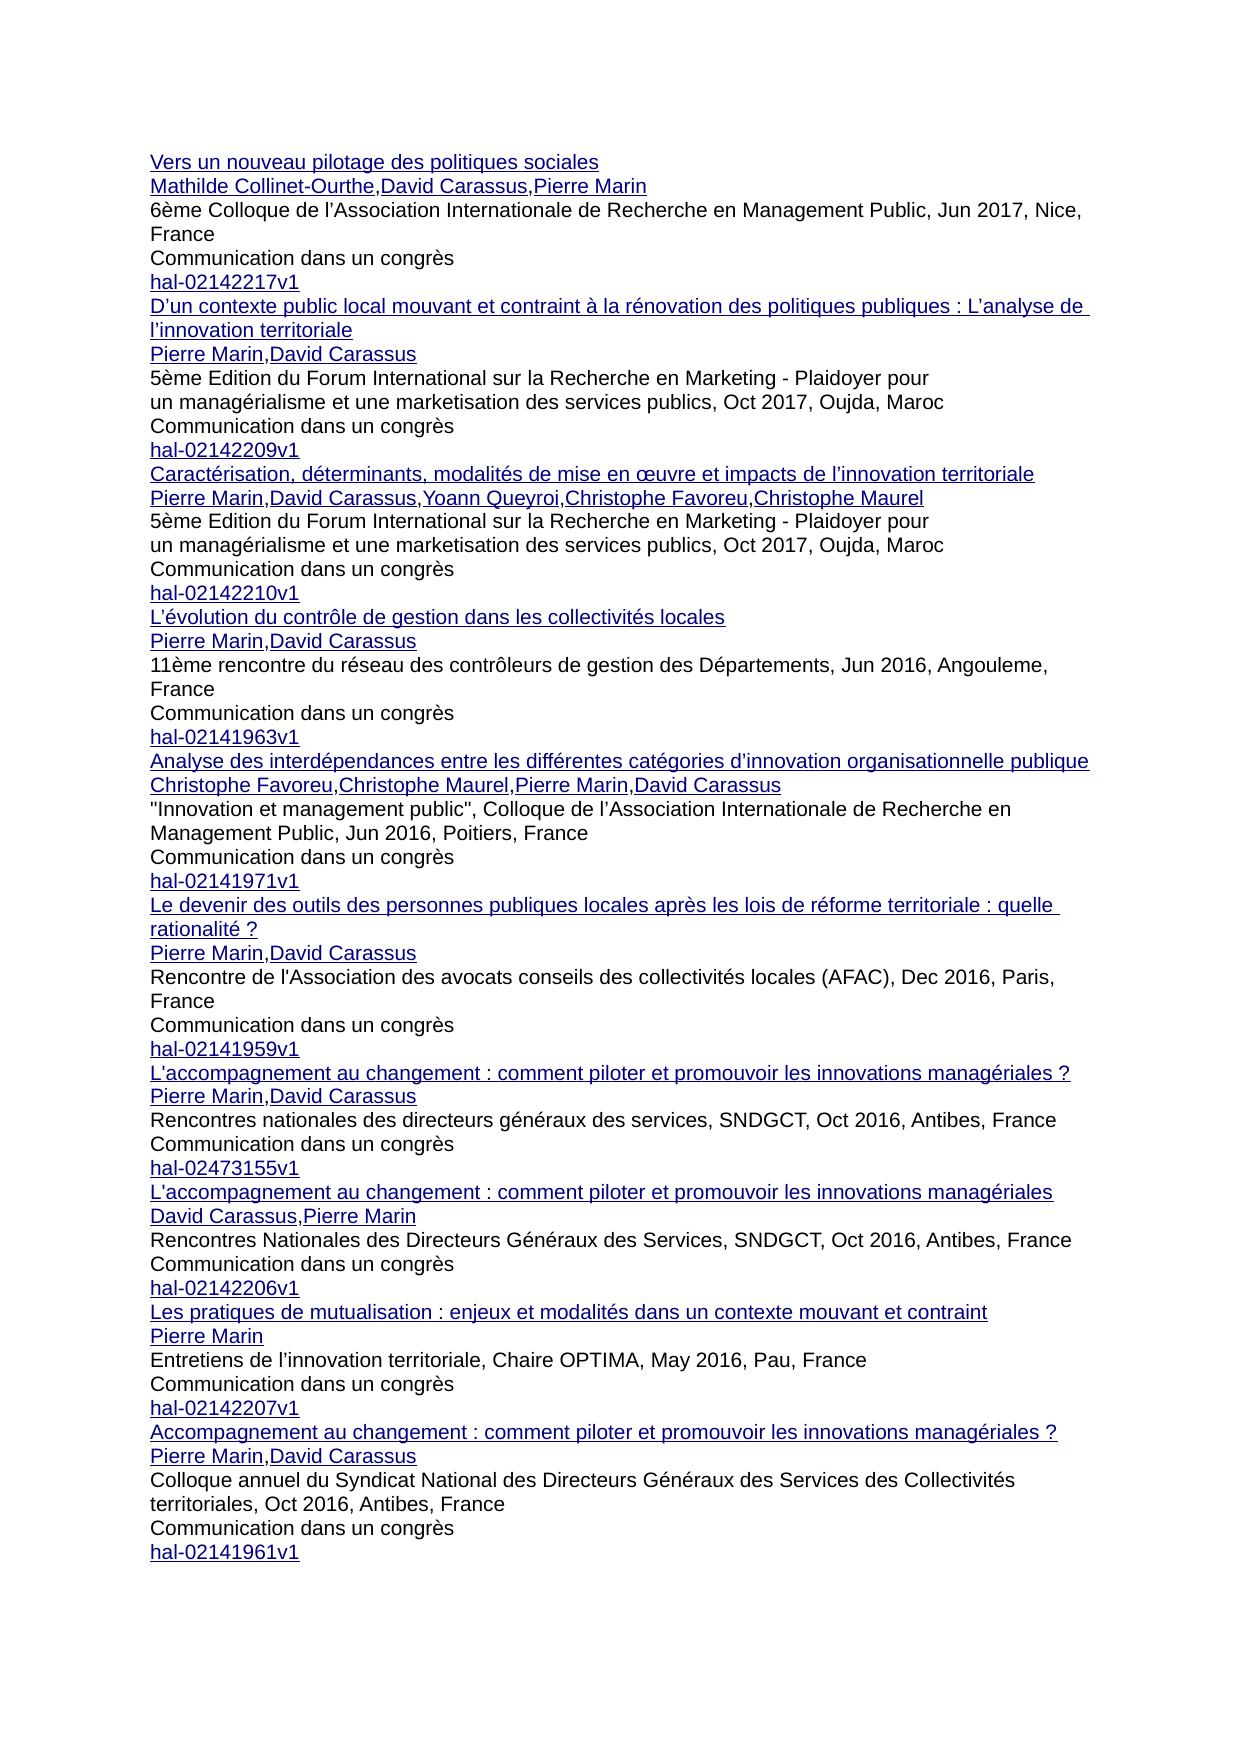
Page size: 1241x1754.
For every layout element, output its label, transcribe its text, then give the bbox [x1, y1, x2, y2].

table_cell Analyse des interdépendances entre les différentes catégories d’innovation organisationnelle publique [150, 749, 1090, 770]
table_cell Vers un nouveau pilotage des politiques sociales Mathilde Collinet-Ourthe,David Carassus,Pierre Marin 6ème Colloque de l’Association Internationale de Recherche en Management Public, Jun 2017, Nice, France Communication dans un congrès hal-02142217v1 [150, 150, 1090, 294]
table_cell L'accompagnement au changement : comment piloter et promouvoir les innovations managériales ? Pierre Marin,David Carassus Rencontres nationales des directeurs généraux des services, SNDGCT, Oct 2016, Antibes, France Communication dans un congrès hal-02473155v1 [150, 1060, 1090, 1180]
table_cell D’un contexte public local mouvant et contraint à la rénovation des politiques publiques : L’analyse de [150, 294, 1090, 315]
table_cell L’évolution du contrôle de gestion dans les collectivités locales Pierre Marin,David Carassus 11ème rencontre du réseau des contrôleurs de gestion des Départements, Jun 2016, Angouleme, France Communication dans un congrès hal-02141963v1 [150, 605, 1090, 749]
table_cell L'accompagnement au changement : comment piloter et promouvoir les innovations managériales David Carassus,Pierre Marin Rencontres Nationales des Directeurs Généraux des Services, SNDGCT, Oct 2016, Antibes, France Communication dans un congrès hal-02142206v1 [150, 1180, 1090, 1300]
table_cell Caractérisation, déterminants, modalités de mise en œuvre et impacts de l’innovation territoriale Pierre Marin,David Carassus,Yoann Queyroi,Christophe Favoreu,Christophe Maurel 5ème Edition du Forum International sur la Recherche en Marketing - Plaidoyer pour un managérialisme et une marketisation des services publics, Oct 2017, Oujda, Maroc Communication dans un congrès hal-02142210v1 [150, 461, 1090, 605]
table_cell Christophe Favoreu,Christophe Maurel,Pierre Marin,David Carassus "Innovation et management public", Colloque de l’Association Internationale de Recherche en Management Public, Jun 2016, Poitiers, France Communication dans un congrès hal-02141971v1 [150, 771, 1090, 893]
table_cell Les pratiques de mutualisation : enjeux et modalités dans un contexte mouvant et contraint Pierre Marin Entretiens de l’innovation territoriale, Chaire OPTIMA, May 2016, Pau, France Communication dans un congrès hal-02142207v1 [150, 1300, 1090, 1420]
table_cell Le devenir des outils des personnes publiques locales après les lois de réforme territoriale : quelle rationalité ? Pierre Marin,David Carassus Rencontre de l'Association des avocats conseils des collectivités locales (AFAC), Dec 2016, Paris, France Communication dans un congrès hal-02141959v1 [150, 893, 1090, 1060]
table_cell Accompagnement au changement : comment piloter et promouvoir les innovations managériales ? Pierre Marin,David Carassus Colloque annuel du Syndicat National des Directeurs Généraux des Services des Collectivités territoriales, Oct 2016, Antibes, France Communication dans un congrès hal-02141961v1 [150, 1420, 1090, 1563]
table_cell l’innovation territoriale Pierre Marin,David Carassus 5ème Edition du Forum International sur la Recherche en Marketing - Plaidoyer pour un managérialisme et une marketisation des services publics, Oct 2017, Oujda, Maroc Communication dans un congrès hal-02142209v1 [150, 316, 1090, 461]
